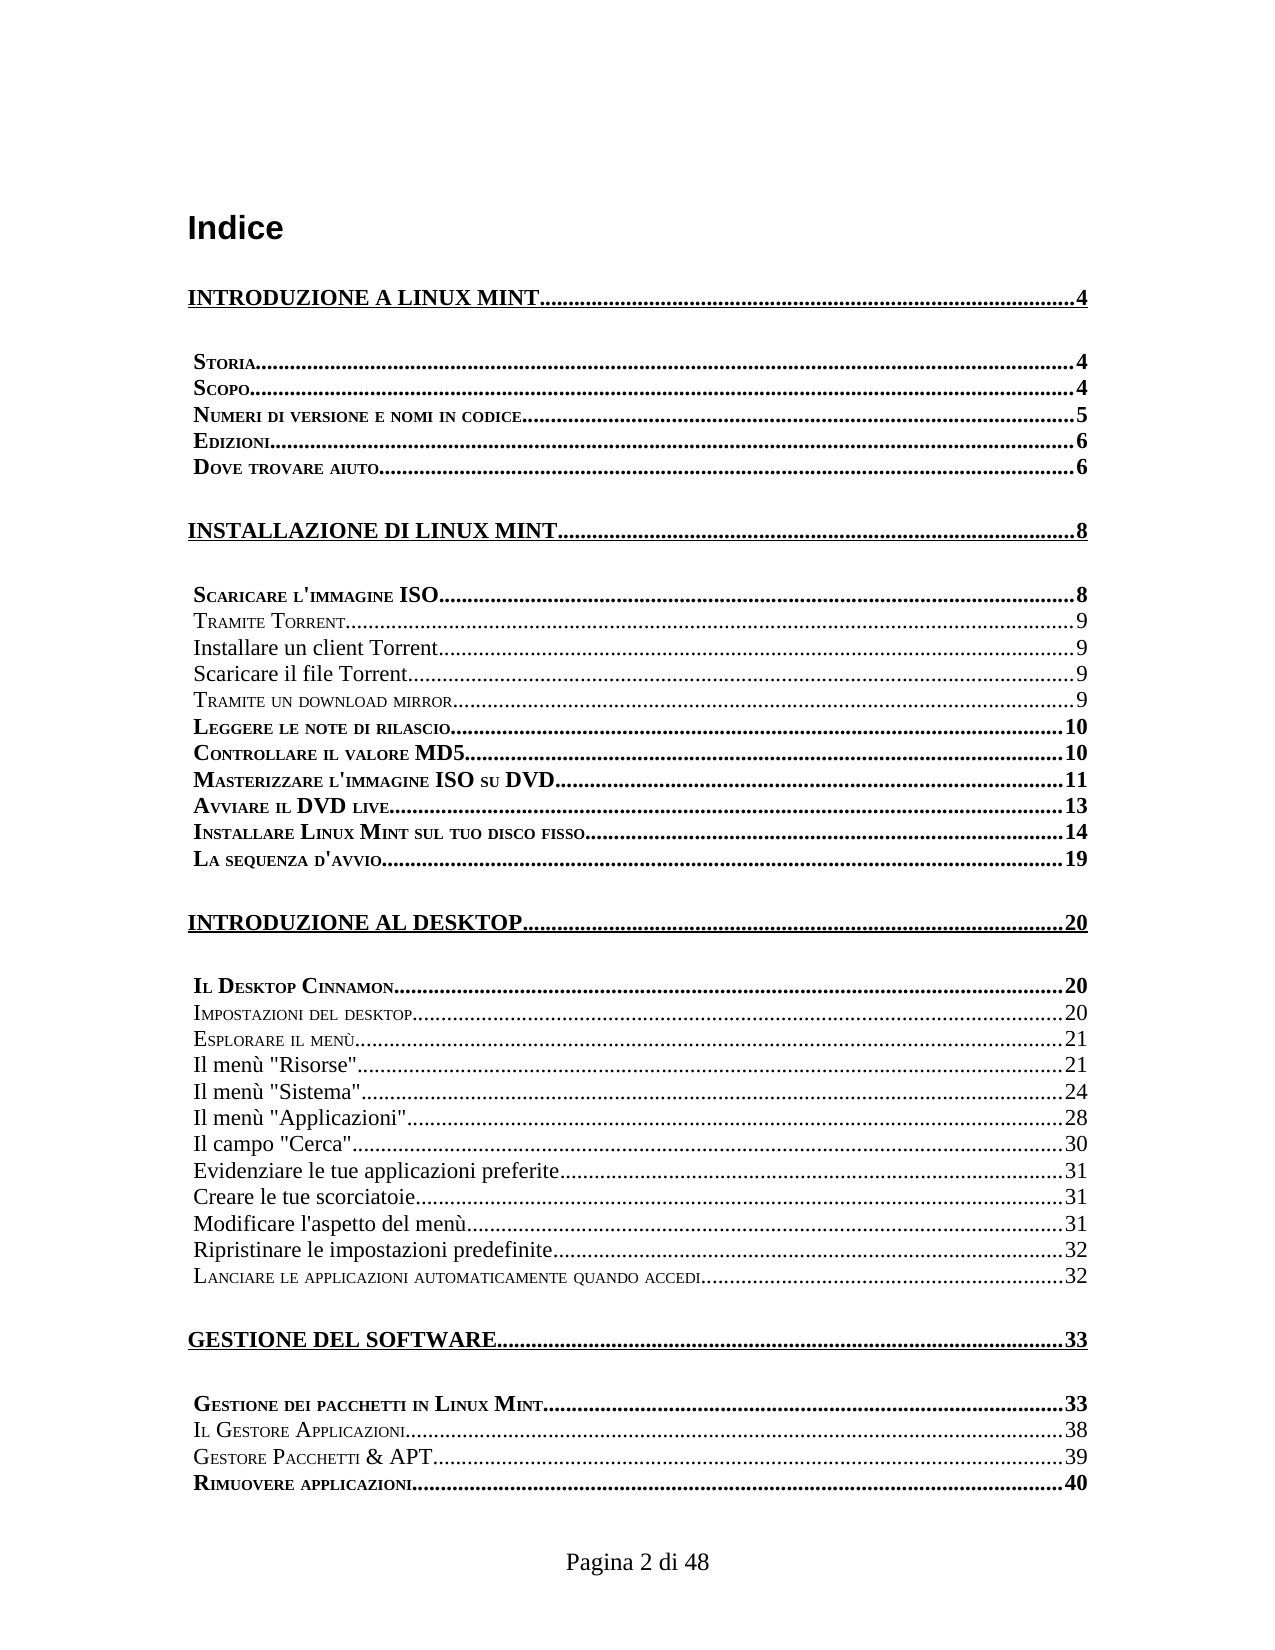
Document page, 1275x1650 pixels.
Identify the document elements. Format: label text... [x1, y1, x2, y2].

text Leggere le note di rilascio 10 [187, 713, 1087, 739]
text Ripristinare le impostazioni predefinite 32 [187, 1236, 1087, 1262]
text Evidenziare le tue applicazioni preferite 31 [187, 1157, 1087, 1183]
text Scaricare il file Torrent 9 [187, 660, 1087, 687]
text Tramite un download mirror 9 [187, 687, 1087, 713]
text Gestione dei pacchetti in Linux Mint 33 [187, 1390, 1087, 1416]
text Installazione di Linux Mint 8 [187, 517, 1087, 540]
text Introduzione a Linux Mint 4 [187, 284, 1087, 307]
text Scaricare l'immagine ISO 8 [187, 581, 1087, 607]
text Installare un client Torrent 9 [187, 634, 1087, 660]
subtitle Indice [187, 208, 1087, 247]
text Avviare il DVD live 13 [187, 792, 1087, 818]
text Storia 4 [187, 348, 1087, 374]
text Impostazioni del desktop 20 [187, 999, 1087, 1025]
text Il menù "Applicazioni" 28 [187, 1104, 1087, 1131]
text Il menù "Risorse" 21 [187, 1051, 1087, 1078]
text Dove trovare aiuto 6 [187, 453, 1087, 480]
text Lanciare le applicazioni automaticamente quando accedi 32 [187, 1262, 1087, 1289]
text Il Gestore Applicazioni 38 [187, 1416, 1087, 1443]
text La sequenza d'avvio 19 [187, 845, 1087, 871]
text Scopo 4 [187, 374, 1087, 401]
text Il Desktop Cinnamon 20 [187, 972, 1087, 999]
text Edizioni 6 [187, 427, 1087, 453]
text Modificare l'aspetto del menù 31 [187, 1209, 1087, 1236]
text Introduzione al Desktop 20 [187, 908, 1087, 931]
text Gestore Pacchetti & APT 39 [187, 1443, 1087, 1469]
text Masterizzare l'immagine ISO su DVD 11 [187, 766, 1087, 792]
text Installare Linux Mint sul tuo disco fisso 14 [187, 818, 1087, 845]
text Controllare il valore MD5 10 [187, 739, 1087, 766]
text Tramite Torrent 9 [187, 607, 1087, 634]
text Il campo "Cerca" 30 [187, 1131, 1087, 1157]
text Numeri di versione e nomi in codice 5 [187, 401, 1087, 427]
text Esplorare il menù 21 [187, 1025, 1087, 1051]
text Rimuovere applicazioni 40 [187, 1469, 1087, 1495]
text Il menù "Sistema" 24 [187, 1078, 1087, 1104]
text Creare le tue scorciatoie 31 [187, 1183, 1087, 1209]
text Gestione del software 33 [187, 1326, 1087, 1349]
